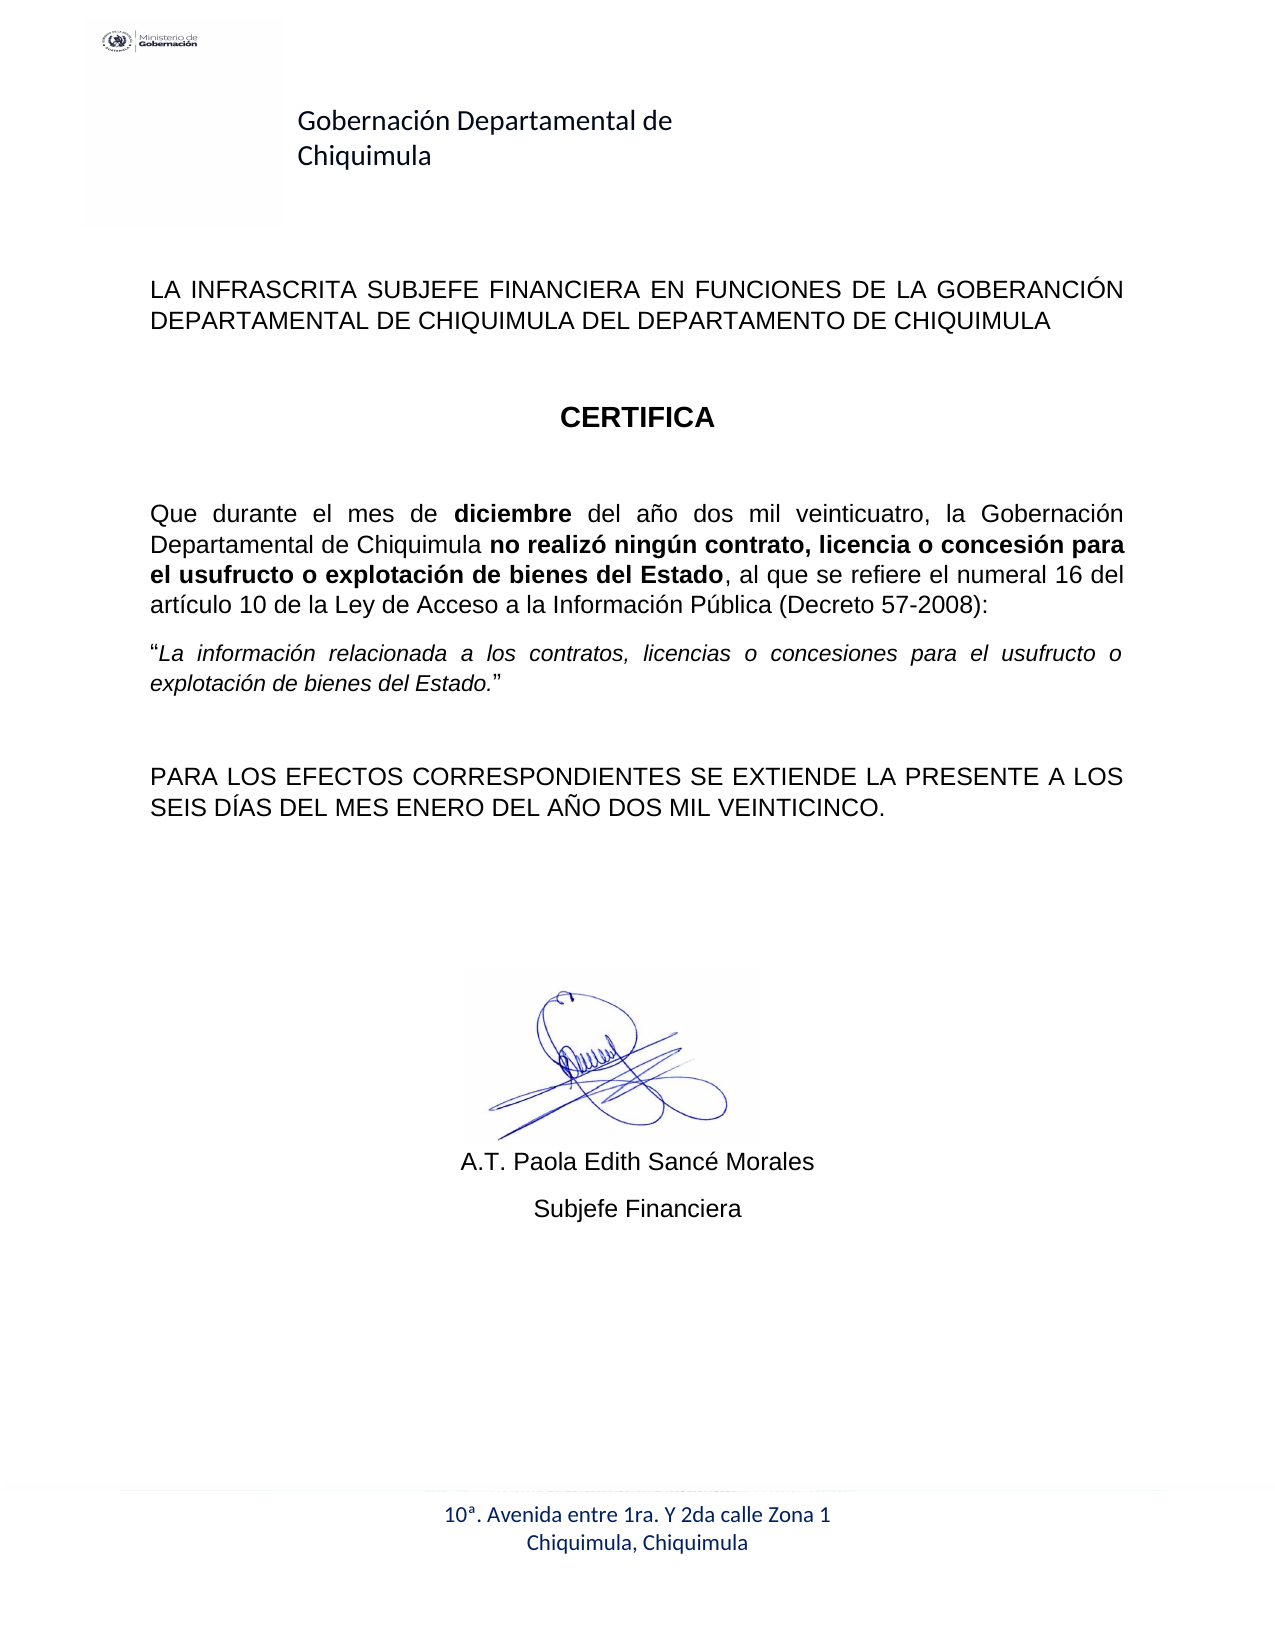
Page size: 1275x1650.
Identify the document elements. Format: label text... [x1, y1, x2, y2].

text LA INFRASCRITA SUBJEFE FINANCIERA EN FUNCIONES DE LA GOBERANCIÓN DEPARTAMENTAL DE CHIQUIMULA DEL DEPARTAMENTO DE CHIQUIMULA [150, 275, 1125, 334]
text A.T. Paola Edith Sancé Morales [150, 980, 1125, 1175]
text Que durante el mes de diciembre del año dos mil veinticuatro, la Gobernación Departamental de Chiquimula no realizó ningún contrato, licencia o concesión para el usufructo o explotación de bienes del Estado, al que se refiere el numeral 16 del artículo 10 de la Ley de Acceso a la Información Pública (Decreto 57-2008): [150, 499, 1125, 619]
text Subjefe Financiera [150, 1193, 1125, 1222]
text PARA LOS EFECTOS CORRESPONDIENTES SE EXTIENDE LA PRESENTE A LOS SEIS DÍAS DEL MES ENERO DEL AÑO DOS MIL VEINTICINCO. [150, 762, 1125, 821]
text “La información relacionada a los contratos, licencias o concesiones para el usufructo o explotación de bienes del Estado.” [150, 638, 1125, 697]
text CERTIFICA [150, 400, 1125, 433]
